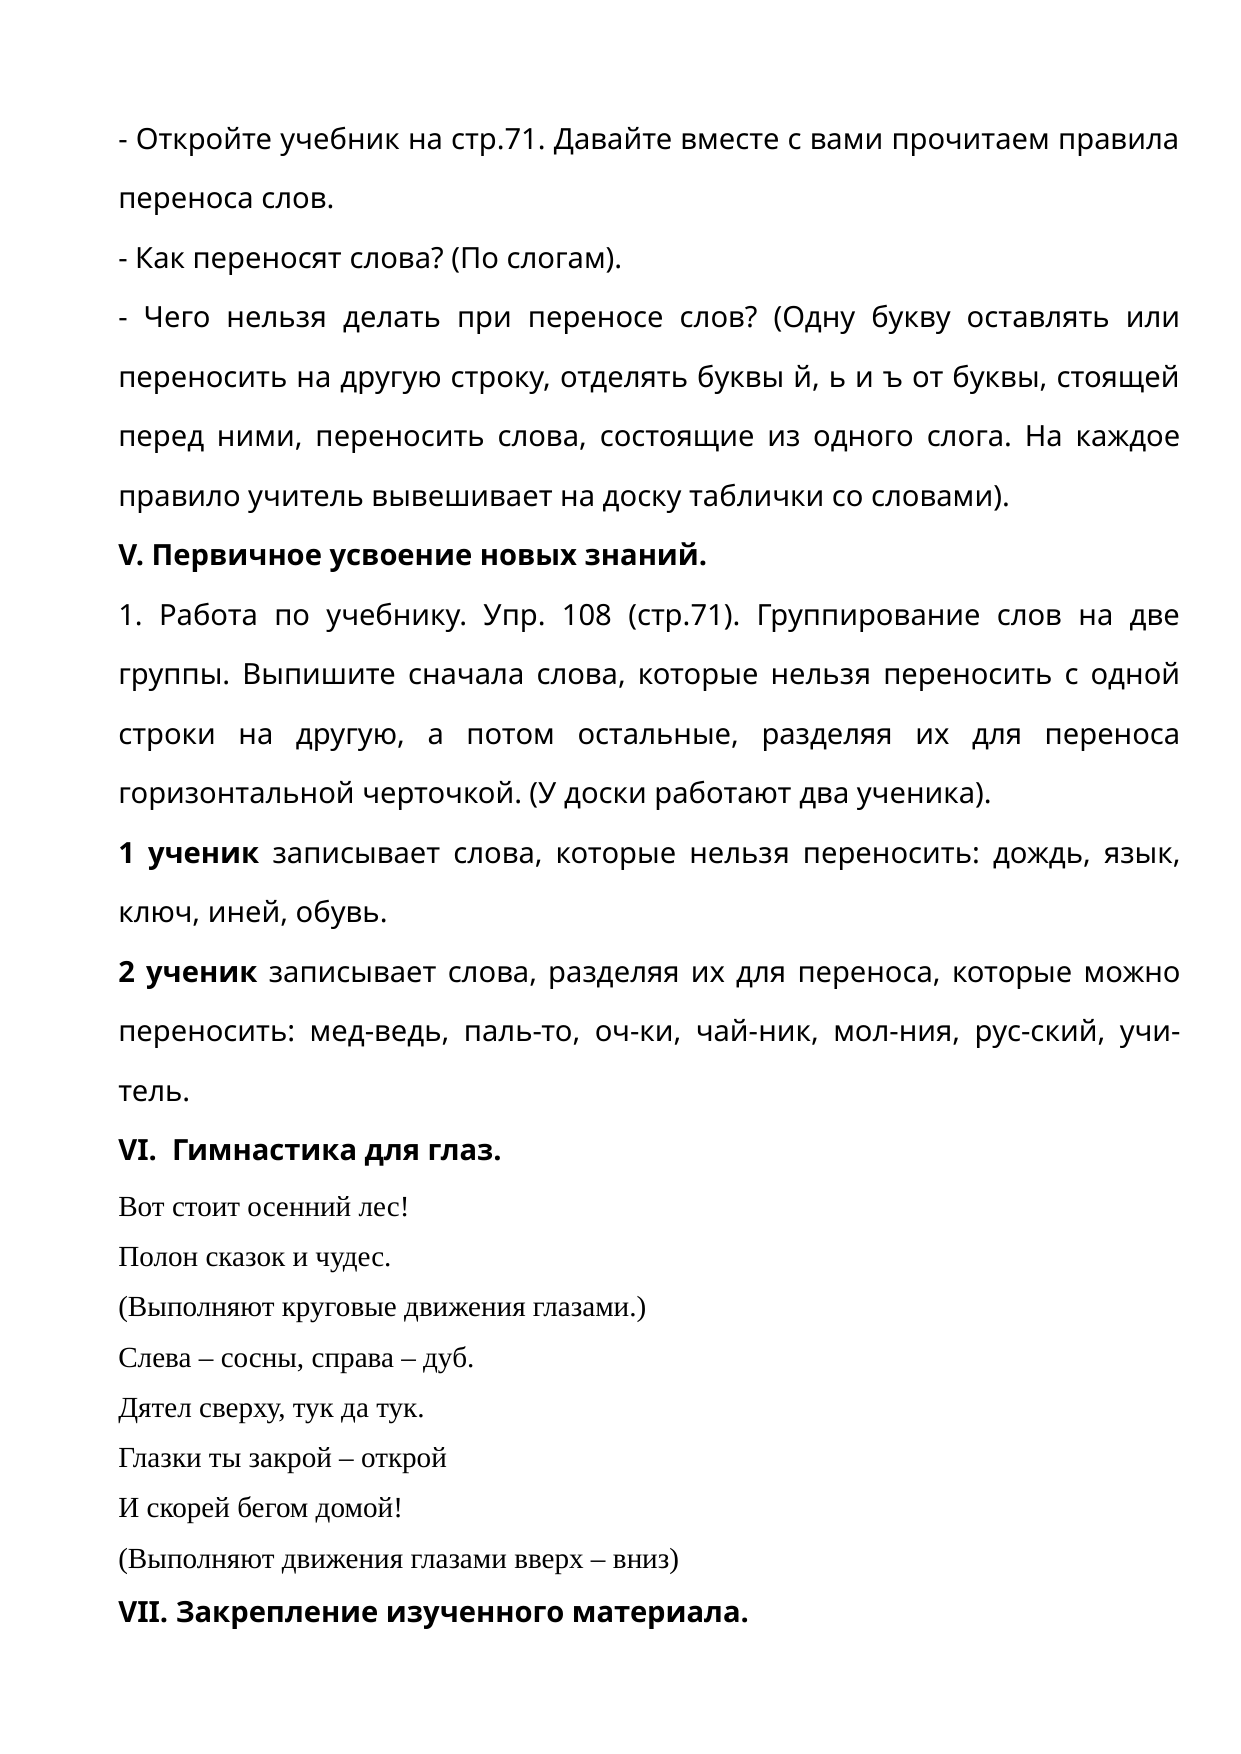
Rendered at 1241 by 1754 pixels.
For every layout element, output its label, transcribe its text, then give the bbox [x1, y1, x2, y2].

text Дятел сверху, тук да тук. [118, 1390, 1181, 1423]
text - Чего нельзя делать при переносе слов? (Одну букву оставлять или переносить на другую строку, отделять буквы й, ь и ъ от буквы, стоящей перед ними, переносить слова, состоящие из одного слога. На каждое правило учитель вывешивает на доску таблички со словами). [118, 297, 1181, 515]
text Глазки ты закрой – открой [118, 1440, 1181, 1474]
text И скорей бегом домой! [118, 1491, 1181, 1524]
text 1. Работа по учебнику. Упр. 108 (стр.71). Группирование слов на две группы. Выпишите сначала слова, которые нельзя переносить с одной строки на другую, а потом остальные, разделяя их для переноса горизонтальной черточкой. (У доски работают два ученика). [118, 594, 1181, 812]
text (Выполняют движения глазами вверх – вниз) [118, 1541, 1181, 1574]
text Полон сказок и чудес. [118, 1239, 1181, 1273]
text Вот стоит осенний лес! [118, 1189, 1181, 1222]
text 1 ученик записывает слова, которые нельзя переносить: дождь, язык, ключ, иней, обувь. [118, 832, 1181, 931]
text 2 ученик записывает слова, разделяя их для переноса, которые можно переносить: мед-ведь, паль-то, оч-ки, чай-ник, мол-ния, рус-ский, учи-тель. [118, 951, 1181, 1109]
text Слева – сосны, справа – дуб. [118, 1340, 1181, 1373]
text - Откройте учебник на стр.71. Давайте вместе с вами прочитаем правила переноса слов. [118, 118, 1181, 217]
text (Выполняют круговые движения глазами.) [118, 1289, 1181, 1323]
text VII. Закрепление изученного материала. [118, 1591, 1181, 1631]
text VI. Гимнастика для глаз. [118, 1129, 1181, 1169]
text V. Первичное усвоение новых знаний. [118, 534, 1181, 574]
text - Как переносят слова? (По слогам). [118, 237, 1181, 277]
